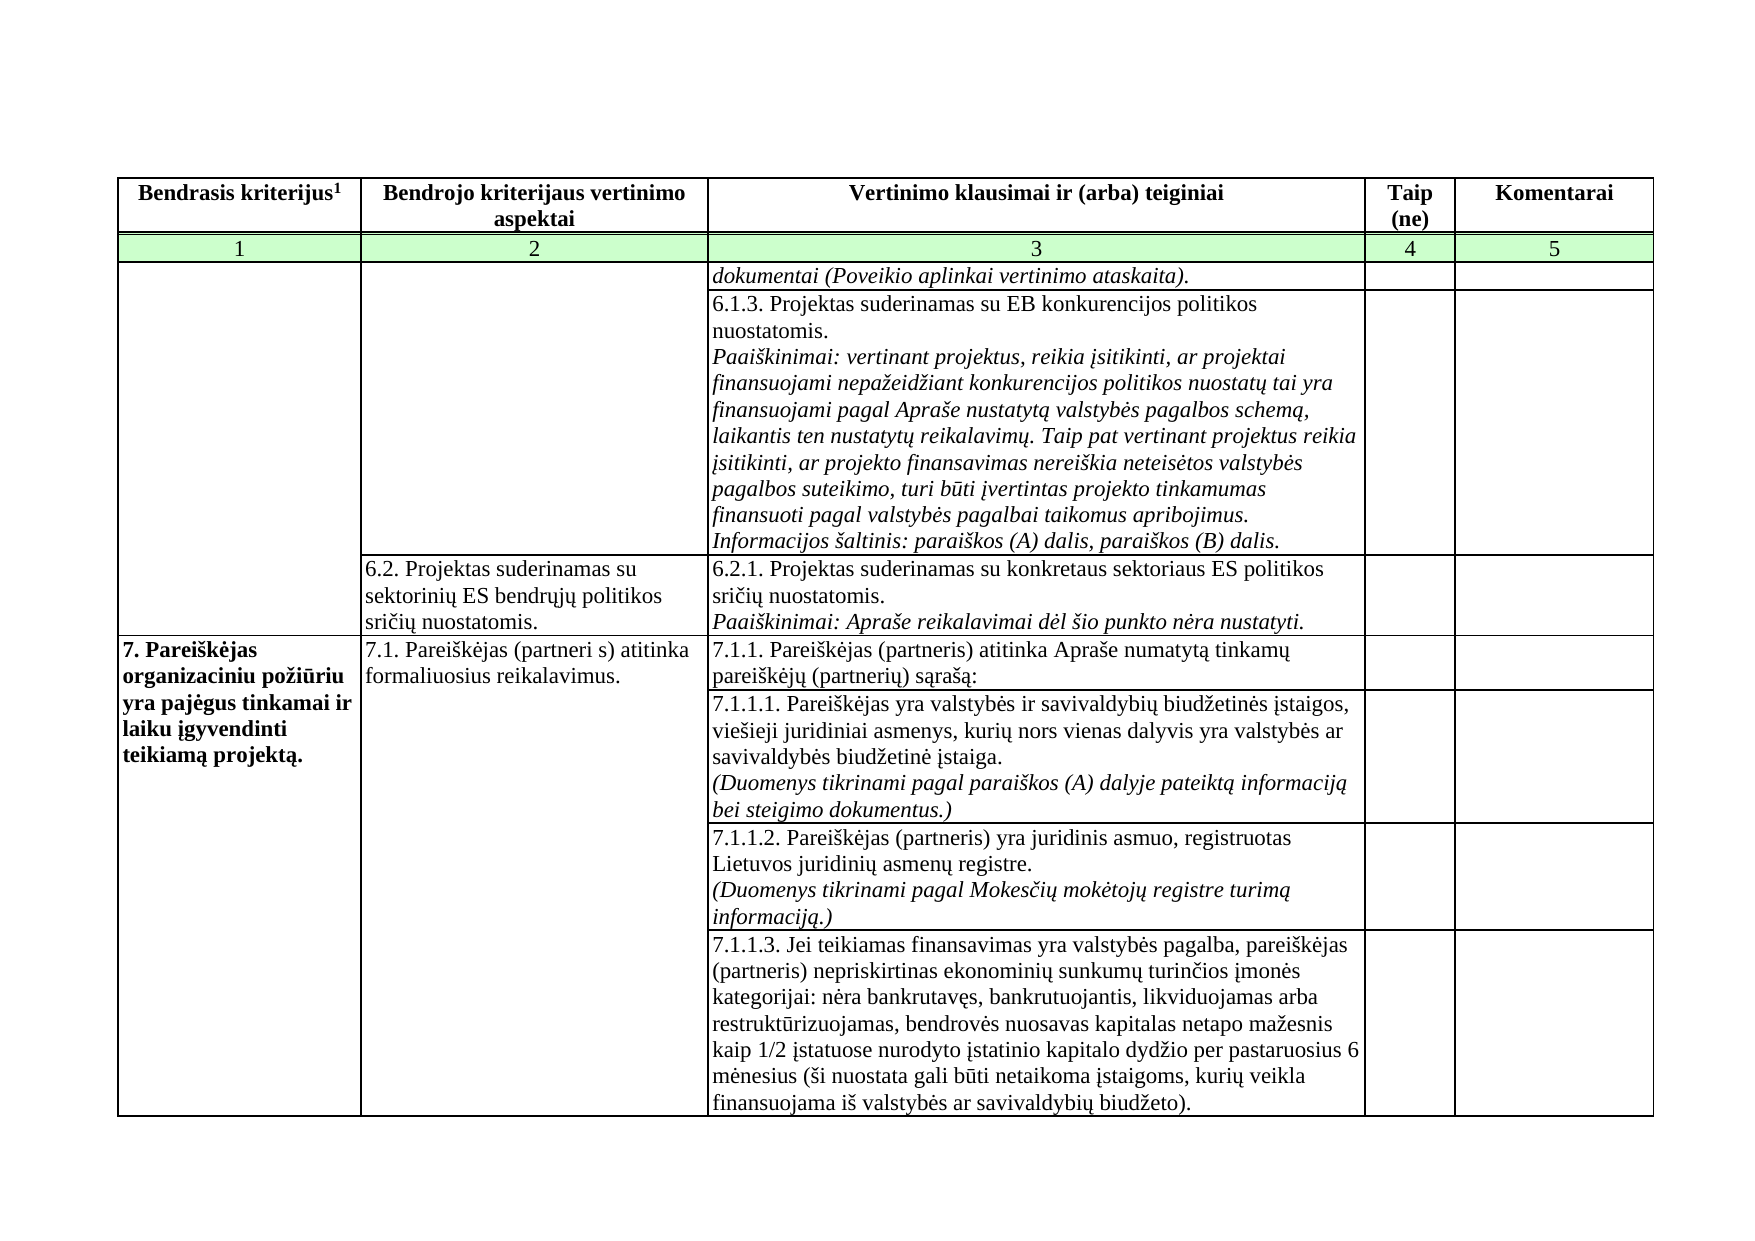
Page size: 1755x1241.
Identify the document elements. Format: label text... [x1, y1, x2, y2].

table_cell 7.1.1.3. Jei teikiamas finansavimas yra valstybės pagalba, pareiškėjas (partneris) nepriskirtinas ekonominių sunkumų turinčios įmonės kategorijai: nėra bankrutavęs, bankrutuojantis, likviduojamas arba restruktūrizuojamas, bendrovės nuosavas kapitalas netapo mažesnis kaip 1/2 įstatuose nurodyto įstatinio kapitalo dydžio per pastaruosius 6 mėnesius (ši nuostata gali būti netaikoma įstaigoms, kurių veikla finansuojama iš valstybės ar savivaldybių biudžeto). [709, 931, 1364, 1115]
table_cell [1456, 691, 1653, 822]
table_header Vertinimo klausimai ir (arba) teiginiai [709, 179, 1364, 231]
table_cell [1456, 824, 1653, 929]
table_header Bendrojo kriterijaus vertinimo aspektai [362, 179, 707, 231]
table_cell [1366, 263, 1454, 289]
table_cell 6.2. Projektas suderinamas su sektorinių ES bendrųjų politikos sričių nuostatomis. [362, 556, 707, 634]
table_cell 7. Pareiškėjas organizaciniu požiūriu yra pajėgus tinkamai ir laiku įgyvendinti teikiamą projektą. [119, 636, 360, 1115]
table_cell [1366, 931, 1454, 1115]
table_cell 7.1.1. Pareiškėjas (partneris) atitinka Apraše numatytą tinkamų pareiškėjų (partnerių) sąrašą: [709, 636, 1364, 689]
table_cell [1456, 291, 1653, 554]
table_cell dokumentai (Poveikio aplinkai vertinimo ataskaita). [709, 263, 1364, 289]
table_cell 7.1.1.2. Pareiškėjas (partneris) yra juridinis asmuo, registruotas Lietuvos juridinių asmenų registre. (Duomenys tikrinami pagal Mokesčių mokėtojų registre turimą informaciją.) [709, 824, 1364, 929]
table_cell [1366, 556, 1454, 634]
table_cell [1366, 691, 1454, 822]
table_cell 6.2.1. Projektas suderinamas su konkretaus sektoriaus ES politikos sričių nuostatomis. Paaiškinimai: Apraše reikalavimai dėl šio punkto nėra nustatyti. [709, 556, 1364, 634]
table_cell 2 [362, 235, 707, 261]
table_cell [1456, 556, 1653, 634]
table_header Komentarai [1456, 179, 1653, 231]
table_cell [362, 263, 707, 554]
table_cell [119, 263, 360, 634]
table_cell [1456, 636, 1653, 689]
table_cell 6.1.3. Projektas suderinamas su EB konkurencijos politikos nuostatomis. Paaiškinimai: vertinant projektus, reikia įsitikinti, ar projektai finansuojami nepažeidžiant konkurencijos politikos nuostatų tai yra finansuojami pagal Apraše nustatytą valstybės pagalbos schemą, laikantis ten nustatytų reikalavimų. Taip pat vertinant projektus reikia įsitikinti, ar projekto finansavimas nereiškia neteisėtos valstybės pagalbos suteikimo, turi būti įvertintas projekto tinkamumas finansuoti pagal valstybės pagalbai taikomus apribojimus. Informacijos šaltinis: paraiškos (A) dalis, paraiškos (B) dalis. [709, 291, 1364, 554]
table_cell [1456, 263, 1653, 289]
table_cell 4 [1366, 235, 1454, 261]
table_cell 7.1. Pareiškėjas (partneri s) atitinka formaliuosius reikalavimus. [362, 636, 707, 1115]
table_header Bendrasis kriterijus1 [119, 179, 360, 231]
table_cell 5 [1456, 235, 1653, 261]
table_cell [1456, 931, 1653, 1115]
table_cell [1366, 824, 1454, 929]
table_cell [1366, 636, 1454, 689]
table_cell 3 [709, 235, 1364, 261]
table_header Taip (ne) [1366, 179, 1454, 231]
table_cell 7.1.1.1. Pareiškėjas yra valstybės ir savivaldybių biudžetinės įstaigos, viešieji juridiniai asmenys, kurių nors vienas dalyvis yra valstybės ar savivaldybės biudžetinė įstaiga. (Duomenys tikrinami pagal paraiškos (A) dalyje pateiktą informaciją bei steigimo dokumentus.) [709, 691, 1364, 822]
table_cell 1 [119, 235, 360, 261]
table_cell [1366, 291, 1454, 554]
